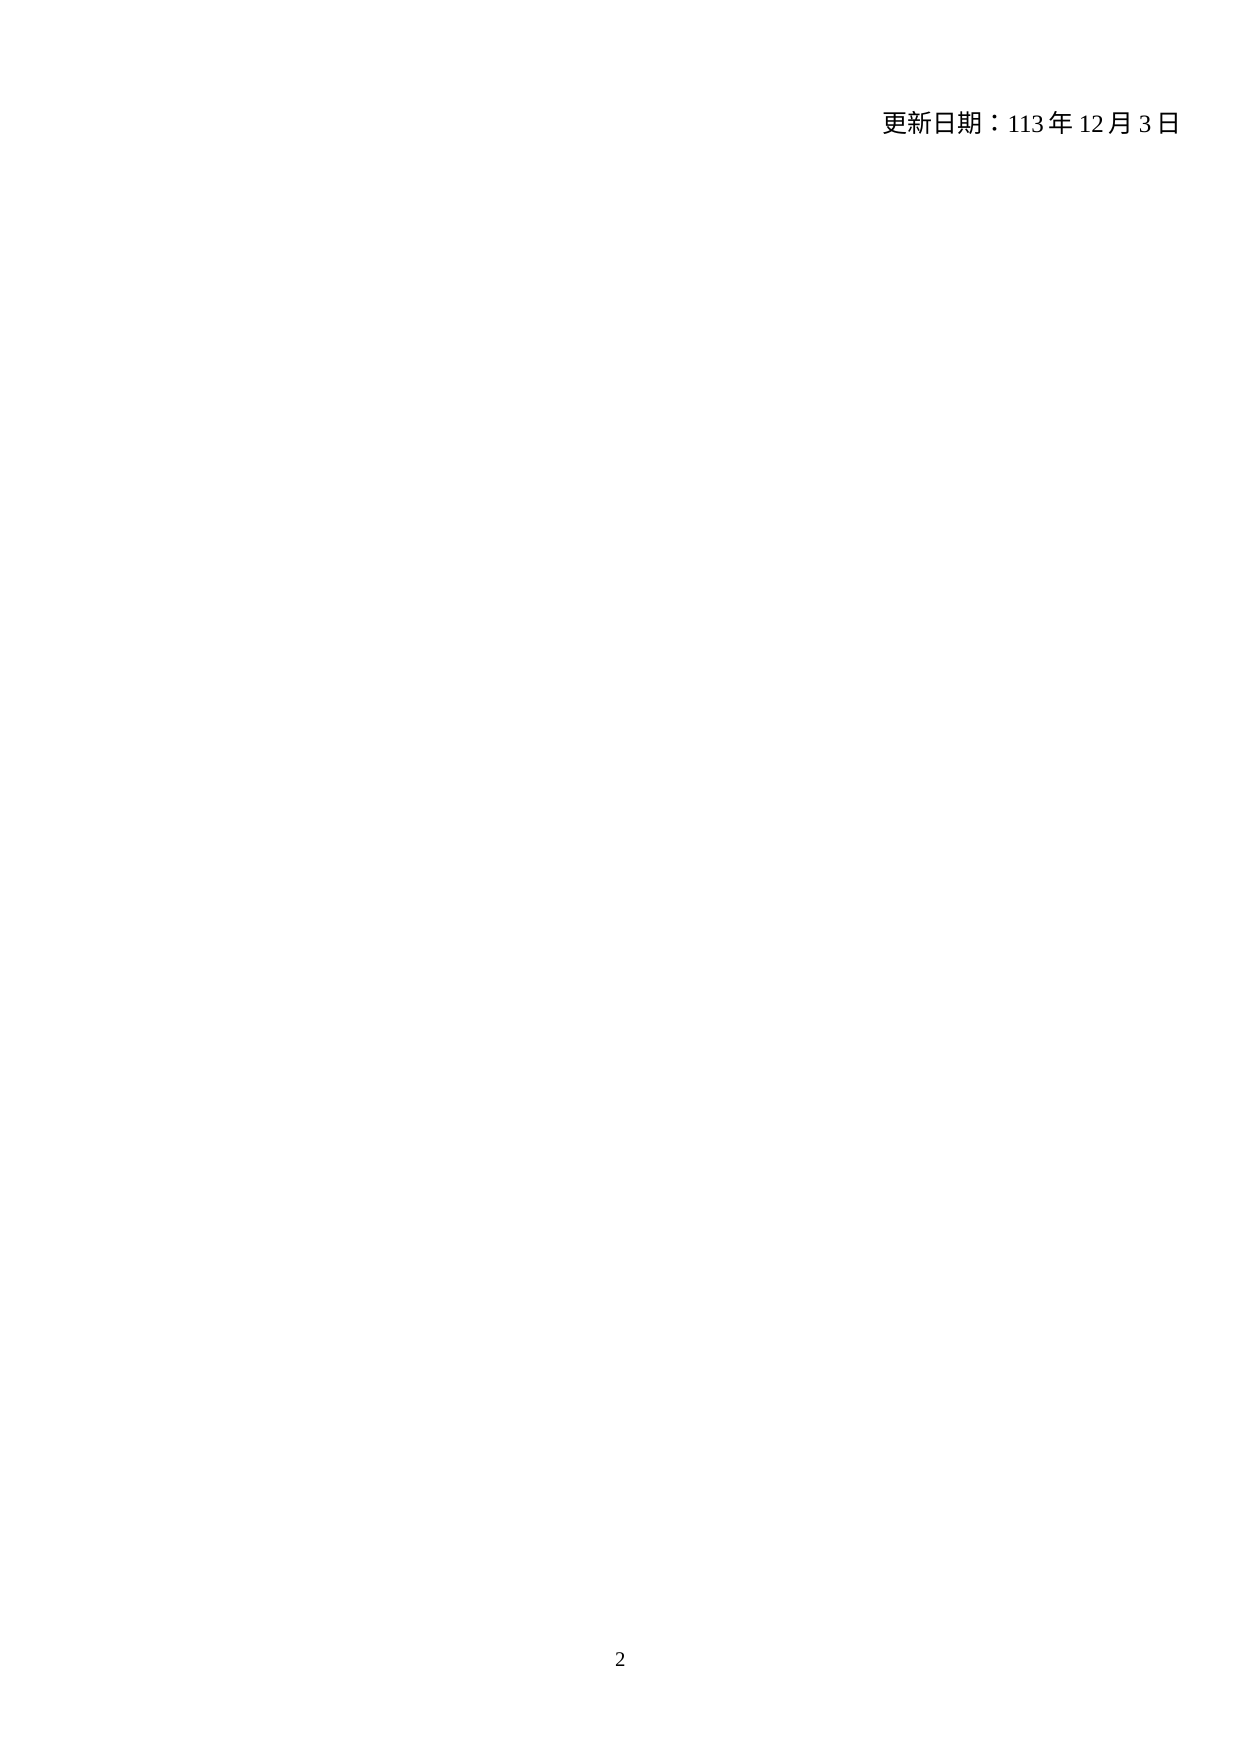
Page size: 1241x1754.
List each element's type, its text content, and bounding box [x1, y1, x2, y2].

text 更新日期：113年12月3日 [52, 103, 1181, 140]
